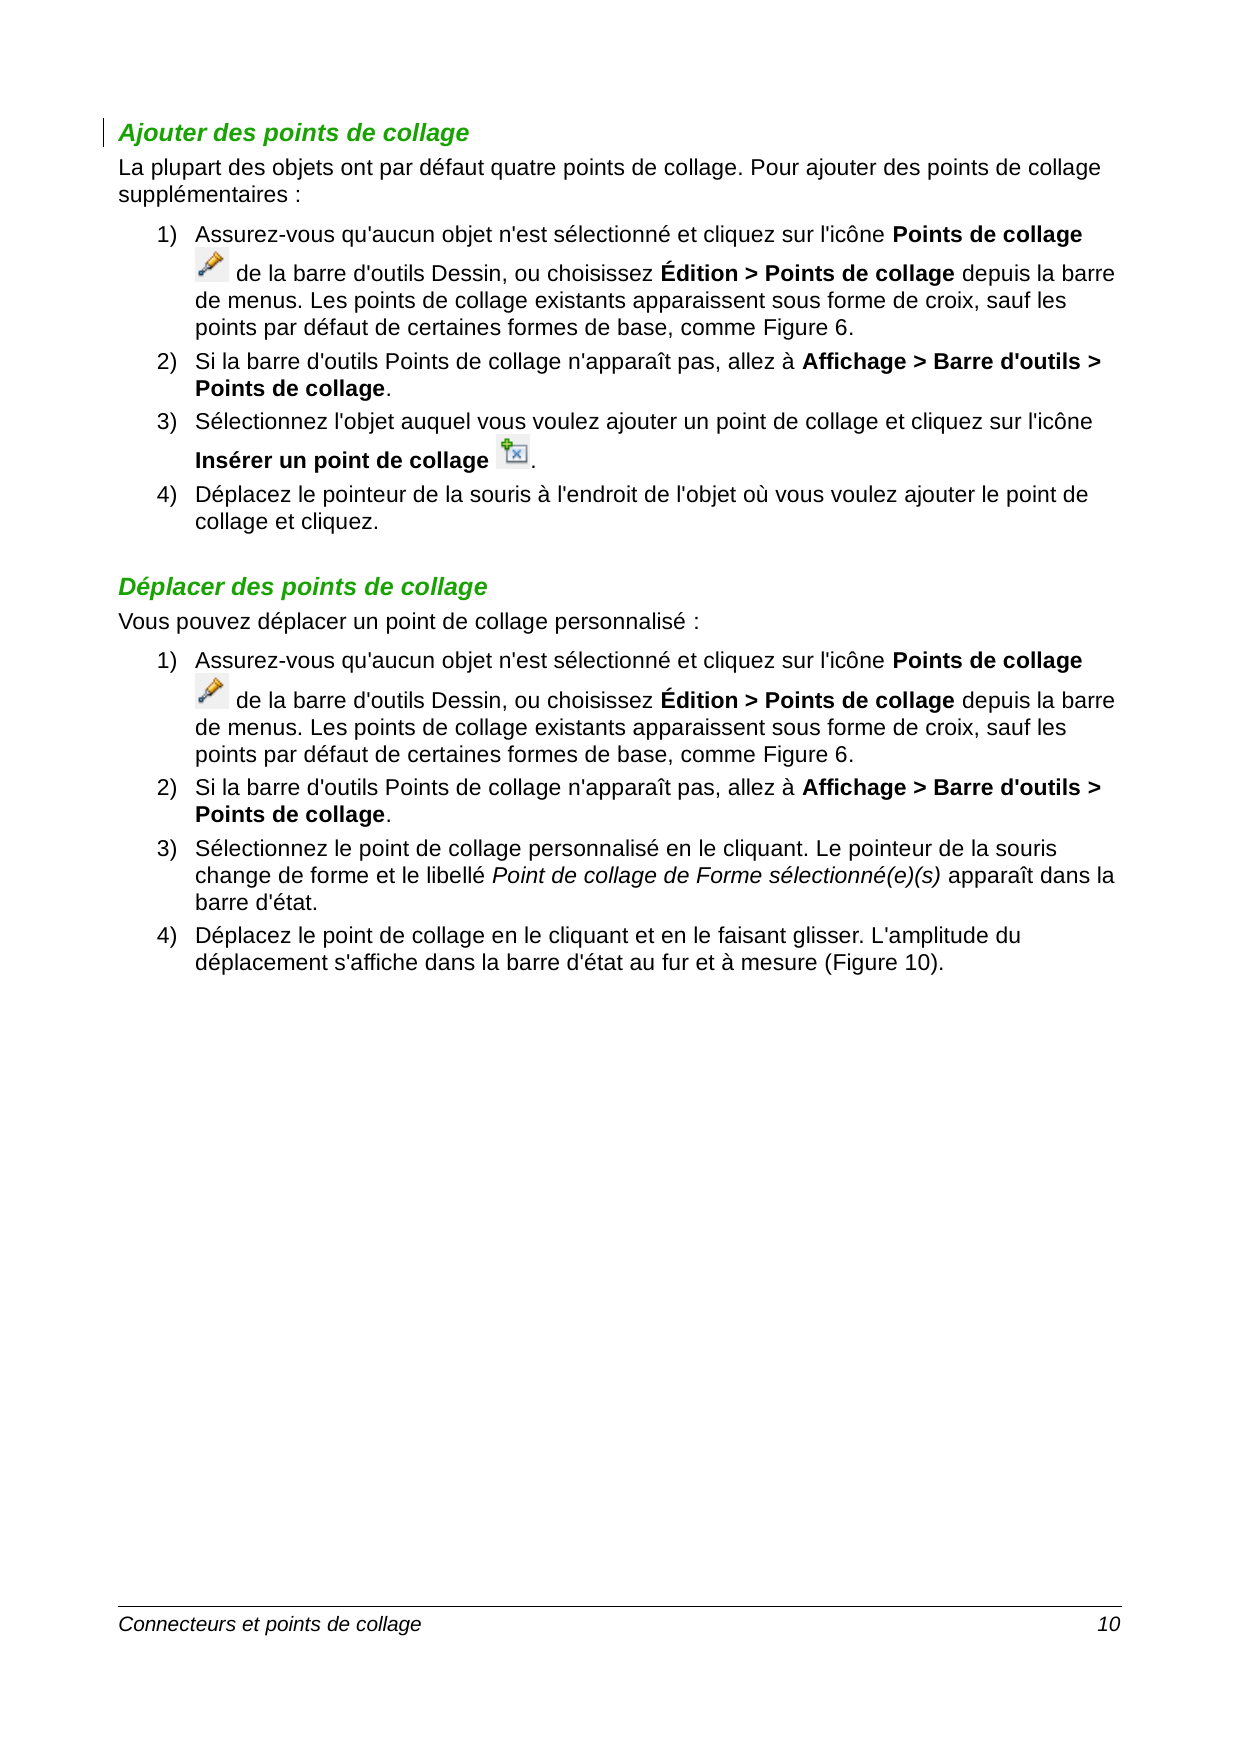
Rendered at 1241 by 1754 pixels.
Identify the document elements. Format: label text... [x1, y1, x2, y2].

picture [495, 434, 531, 469]
picture [194, 673, 230, 709]
list Si la barre d'outils Points de collage n'apparaît pas, allez à Affichage > Barre d'outils > Points de collage. [177, 773, 1122, 828]
list Assurez-vous qu'aucun objet n'est sélectionné et cliquez sur l'icône Points de collage de la barre d'outils Dessin, ou choisissez Édition > Points de collage depuis la barre de menus. Les points de collage existants apparaissent sous forme de croix, sauf les points par défaut de certaines formes de base, comme Figure 6. [177, 647, 1122, 767]
list Assurez-vous qu'aucun objet n'est sélectionné et cliquez sur l'icône Points de collage de la barre d'outils Dessin, ou choisissez Édition > Points de collage depuis la barre de menus. Les points de collage existants apparaissent sous forme de croix, sauf les points par défaut de certaines formes de base, comme Figure 6. [177, 220, 1122, 341]
subtitle Déplacer des points de collage [118, 572, 1122, 601]
text La plupart des objets ont par défaut quatre points de collage. Pour ajouter des points de collage supplémentaires : [118, 153, 1122, 208]
list Déplacez le point de collage en le cliquant et en le faisant glisser. L'amplitude du déplacement s'affiche dans la barre d'état au fur et à mesure (Figure 10). [177, 921, 1122, 976]
picture [194, 247, 230, 282]
subtitle Ajouter des points de collage [118, 118, 1122, 147]
list Si la barre d'outils Points de collage n'apparaît pas, allez à Affichage > Barre d'outils > Points de collage. [177, 347, 1122, 401]
list Sélectionnez l'objet auquel vous voulez ajouter un point de collage et cliquez sur l'icône Insérer un point de collage . [177, 407, 1122, 474]
list Déplacez le pointeur de la souris à l'endroit de l'objet où vous voulez ajouter le point de collage et cliquez. [177, 480, 1122, 534]
text Vous pouvez déplacer un point de collage personnalisé : [118, 607, 1122, 634]
list Sélectionnez le point de collage personnalisé en le cliquant. Le pointeur de la souris change de forme et le libellé Point de collage de Forme sélectionné(e)(s) apparaît dans la barre d'état. [177, 834, 1122, 915]
